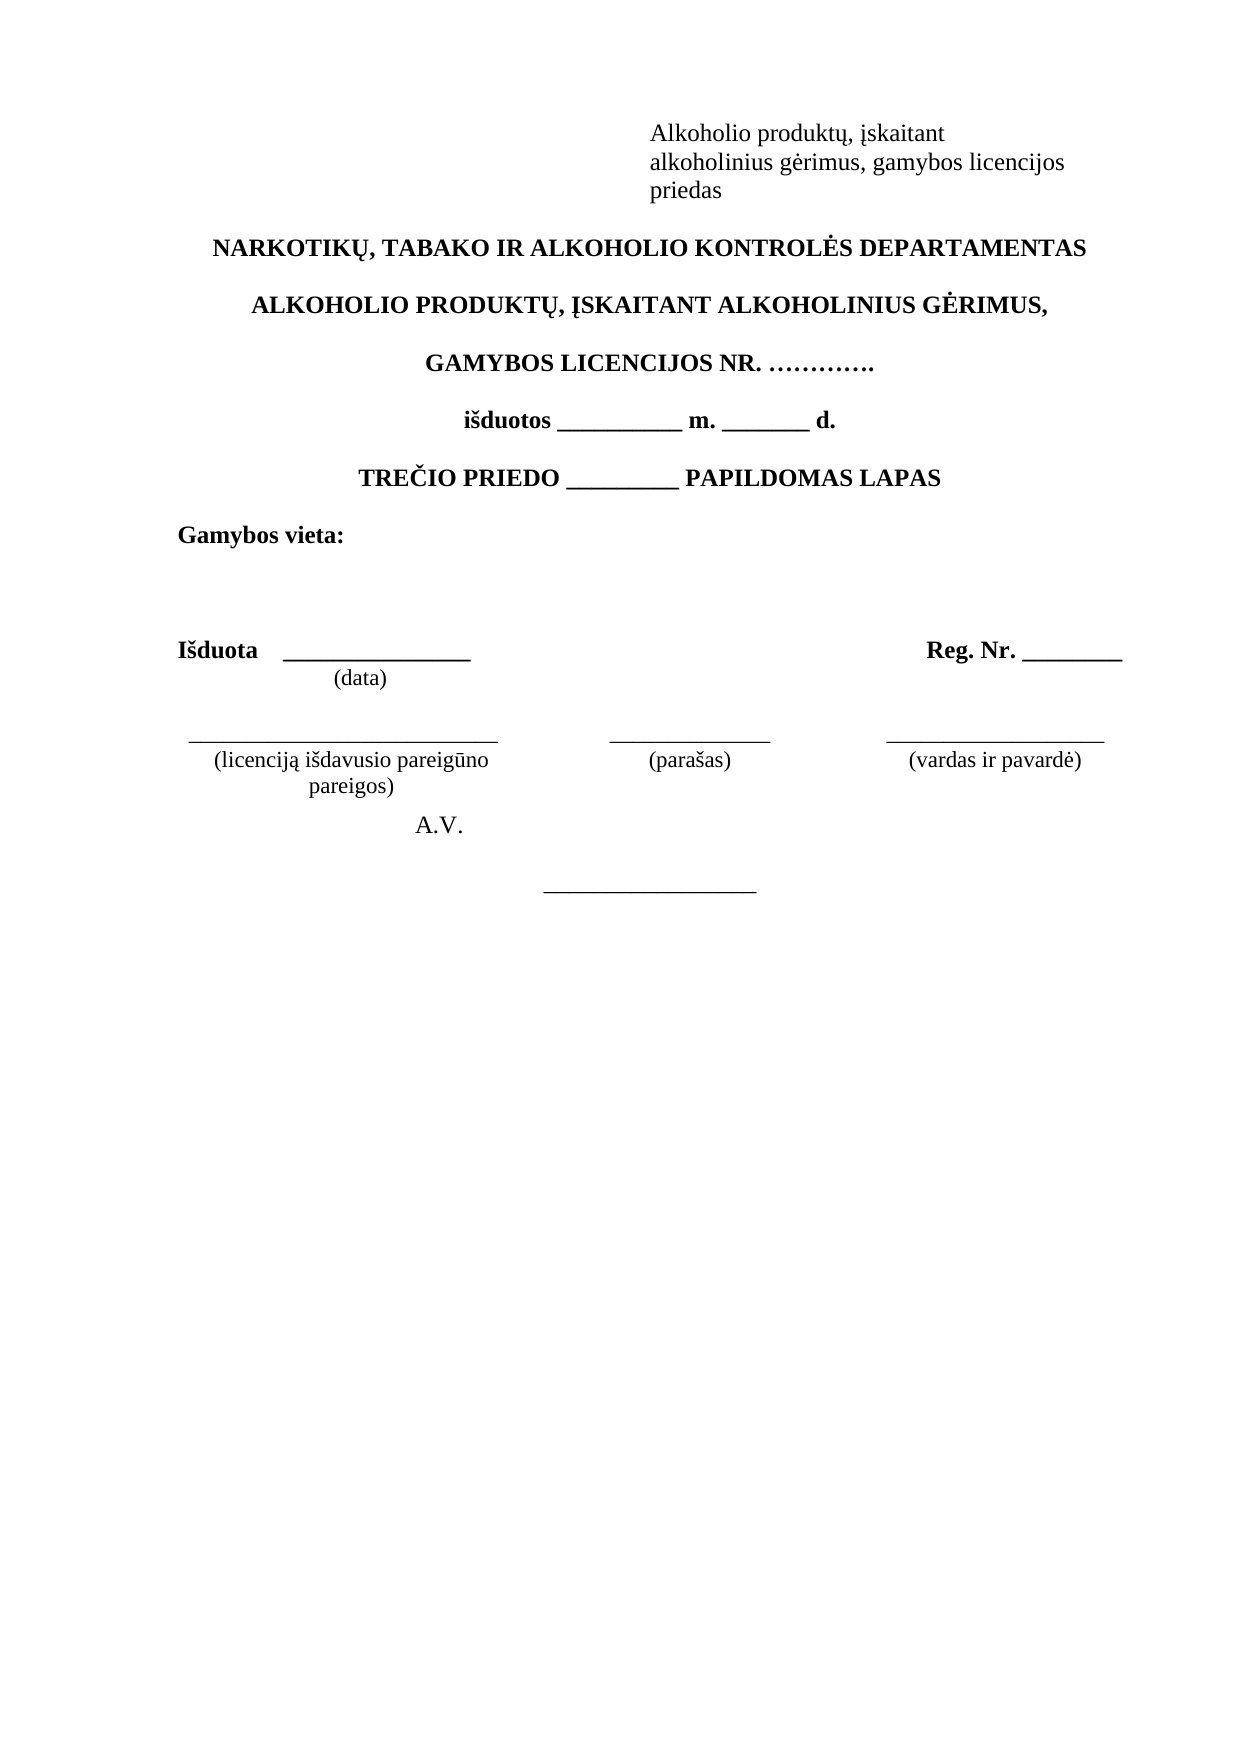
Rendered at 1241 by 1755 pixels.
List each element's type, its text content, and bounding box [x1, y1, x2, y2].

text NARKOTIKŲ, TABAKO IR ALKOHOLIO KONTROLĖS DEPARTAMENTAS [177, 233, 1122, 262]
text (data) [333, 664, 1122, 691]
text Išduota _______________ Reg. Nr. ________ [177, 636, 1122, 664]
text Gamybos vieta: [177, 521, 1122, 549]
text išduotos __________ m. _______ d. [177, 406, 1122, 434]
text priedas [649, 176, 1122, 204]
text Alkoholio produktų, įskaitant [649, 118, 1122, 147]
table_header ___________________________ (licenciją išdavusio pareigūno pareigos) [177, 720, 526, 810]
table_header [526, 720, 566, 810]
text GAMYBOS LICENCIJOS NR. …………. [177, 348, 1122, 377]
text ALKOHOLIO PRODUKTŲ, ĮSKAITANT ALKOHOLINIUS GĖRIMUS, [177, 291, 1122, 319]
text _________________ [177, 867, 1122, 896]
table_header ______________ (parašas) [566, 720, 813, 810]
text alkoholinius gėrimus, gamybos licencijos [649, 147, 1122, 176]
table_header [814, 720, 854, 810]
table_header ___________________ (vardas ir pavardė) [854, 720, 1136, 810]
text TREČIO PRIEDO _________ PAPILDOMAS LAPAS [177, 463, 1122, 492]
text A.V. [415, 810, 1122, 838]
